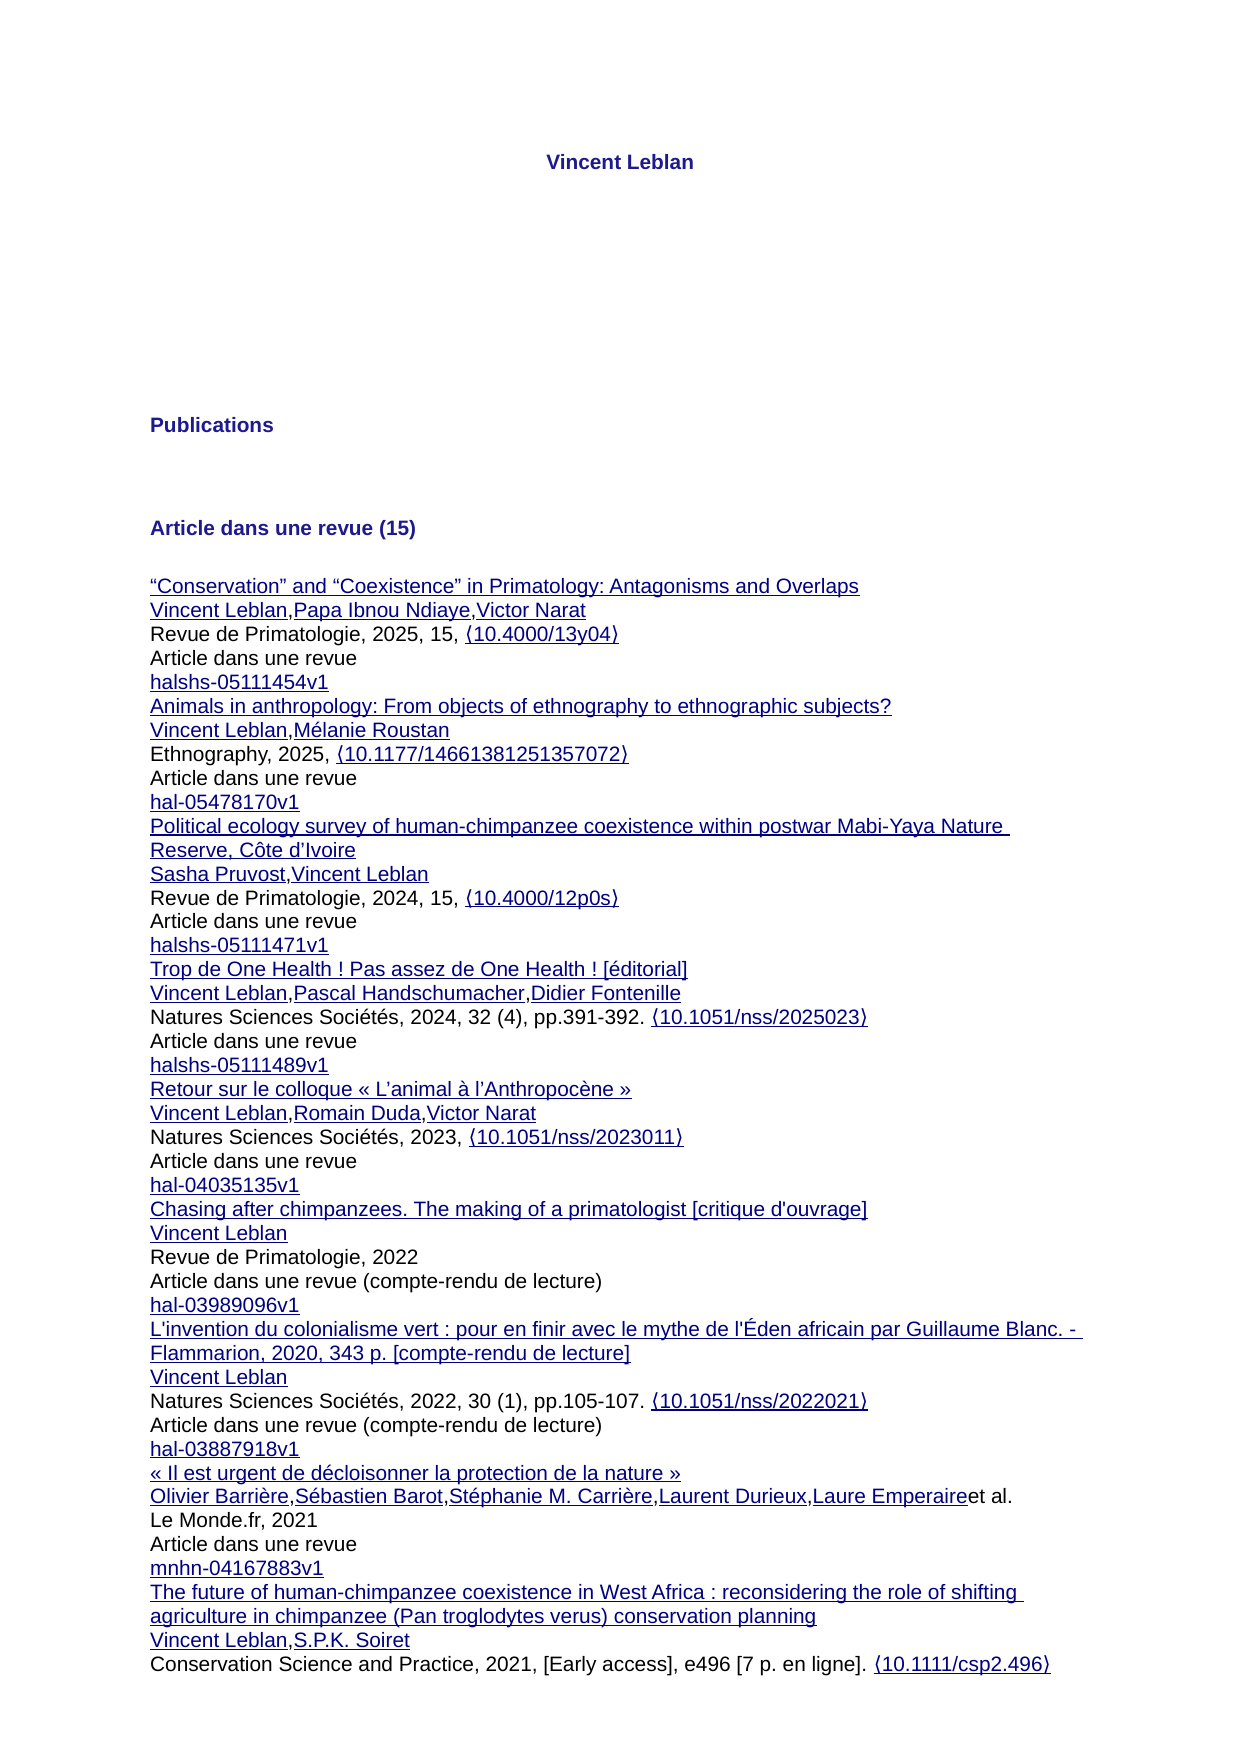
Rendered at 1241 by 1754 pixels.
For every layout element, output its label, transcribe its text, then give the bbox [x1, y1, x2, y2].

table_cell Animals in anthropology: From objects of ethnography to ethnographic subjects? Vincent Leblan,Mélanie Roustan Ethnography, 2025, ⟨10.1177/14661381251357072⟩ Article dans une revue hal-05478170v1 [150, 694, 1090, 813]
table_cell L'invention du colonialisme vert : pour en finir avec le mythe de l'Éden africain par Guillaume Blanc. - Flammarion, 2020, 343 p. [compte-rendu de lecture] Vincent Leblan Natures Sciences Sociétés, 2022, 30 (1), pp.105-107. ⟨10.1051/nss/2022021⟩ Article dans une revue (compte-rendu de lecture) hal-03887918v1 [150, 1317, 1090, 1460]
table_header “Conservation” and “Coexistence” in Primatology: Antagonisms and Overlaps Vincent Leblan,Papa Ibnou Ndiaye,Victor Narat Revue de Primatologie, 2025, 15, ⟨10.4000/13y04⟩ Article dans une revue halshs-05111454v1 [150, 574, 1090, 694]
subtitle Article dans une revue (15) [150, 516, 1090, 539]
table_cell « Il est urgent de décloisonner la protection de la nature » Olivier Barrière,Sébastien Barot,Stéphanie M. Carrière,Laurent Durieux,Laure Emperaireet al. Le Monde.fr, 2021 Article dans une revue mnhn-04167883v1 [150, 1460, 1090, 1580]
subtitle Publications [150, 412, 1090, 436]
table_cell Trop de One Health ! Pas assez de One Health ! [éditorial] Vincent Leblan,Pascal Handschumacher,Didier Fontenille Natures Sciences Sociétés, 2024, 32 (4), pp.391-392. ⟨10.1051/nss/2025023⟩ Article dans une revue halshs-05111489v1 [150, 957, 1090, 1077]
subtitle Vincent Leblan [150, 150, 1090, 174]
table_cell The future of human-chimpanzee coexistence in West Africa : reconsidering the role of shifting agriculture in chimpanzee (Pan troglodytes verus) conservation planning Vincent Leblan,S.P.K. Soiret Conservation Science and Practice, 2021, [Early access], e496 [7 p. en ligne]. ⟨10.1111/csp2.496⟩ [150, 1580, 1090, 1676]
table_cell Political ecology survey of human-chimpanzee coexistence within postwar Mabi-Yaya Nature Reserve, Côte d’Ivoire Sasha Pruvost,Vincent Leblan Revue de Primatologie, 2024, 15, ⟨10.4000/12p0s⟩ Article dans une revue halshs-05111471v1 [150, 814, 1090, 957]
table_cell Chasing after chimpanzees. The making of a primatologist [critique d'ouvrage] Vincent Leblan Revue de Primatologie, 2022 Article dans une revue (compte-rendu de lecture) hal-03989096v1 [150, 1197, 1090, 1317]
table_cell Retour sur le colloque « L’animal à l’Anthropocène » Vincent Leblan,Romain Duda,Victor Narat Natures Sciences Sociétés, 2023, ⟨10.1051/nss/2023011⟩ Article dans une revue hal-04035135v1 [150, 1077, 1090, 1197]
